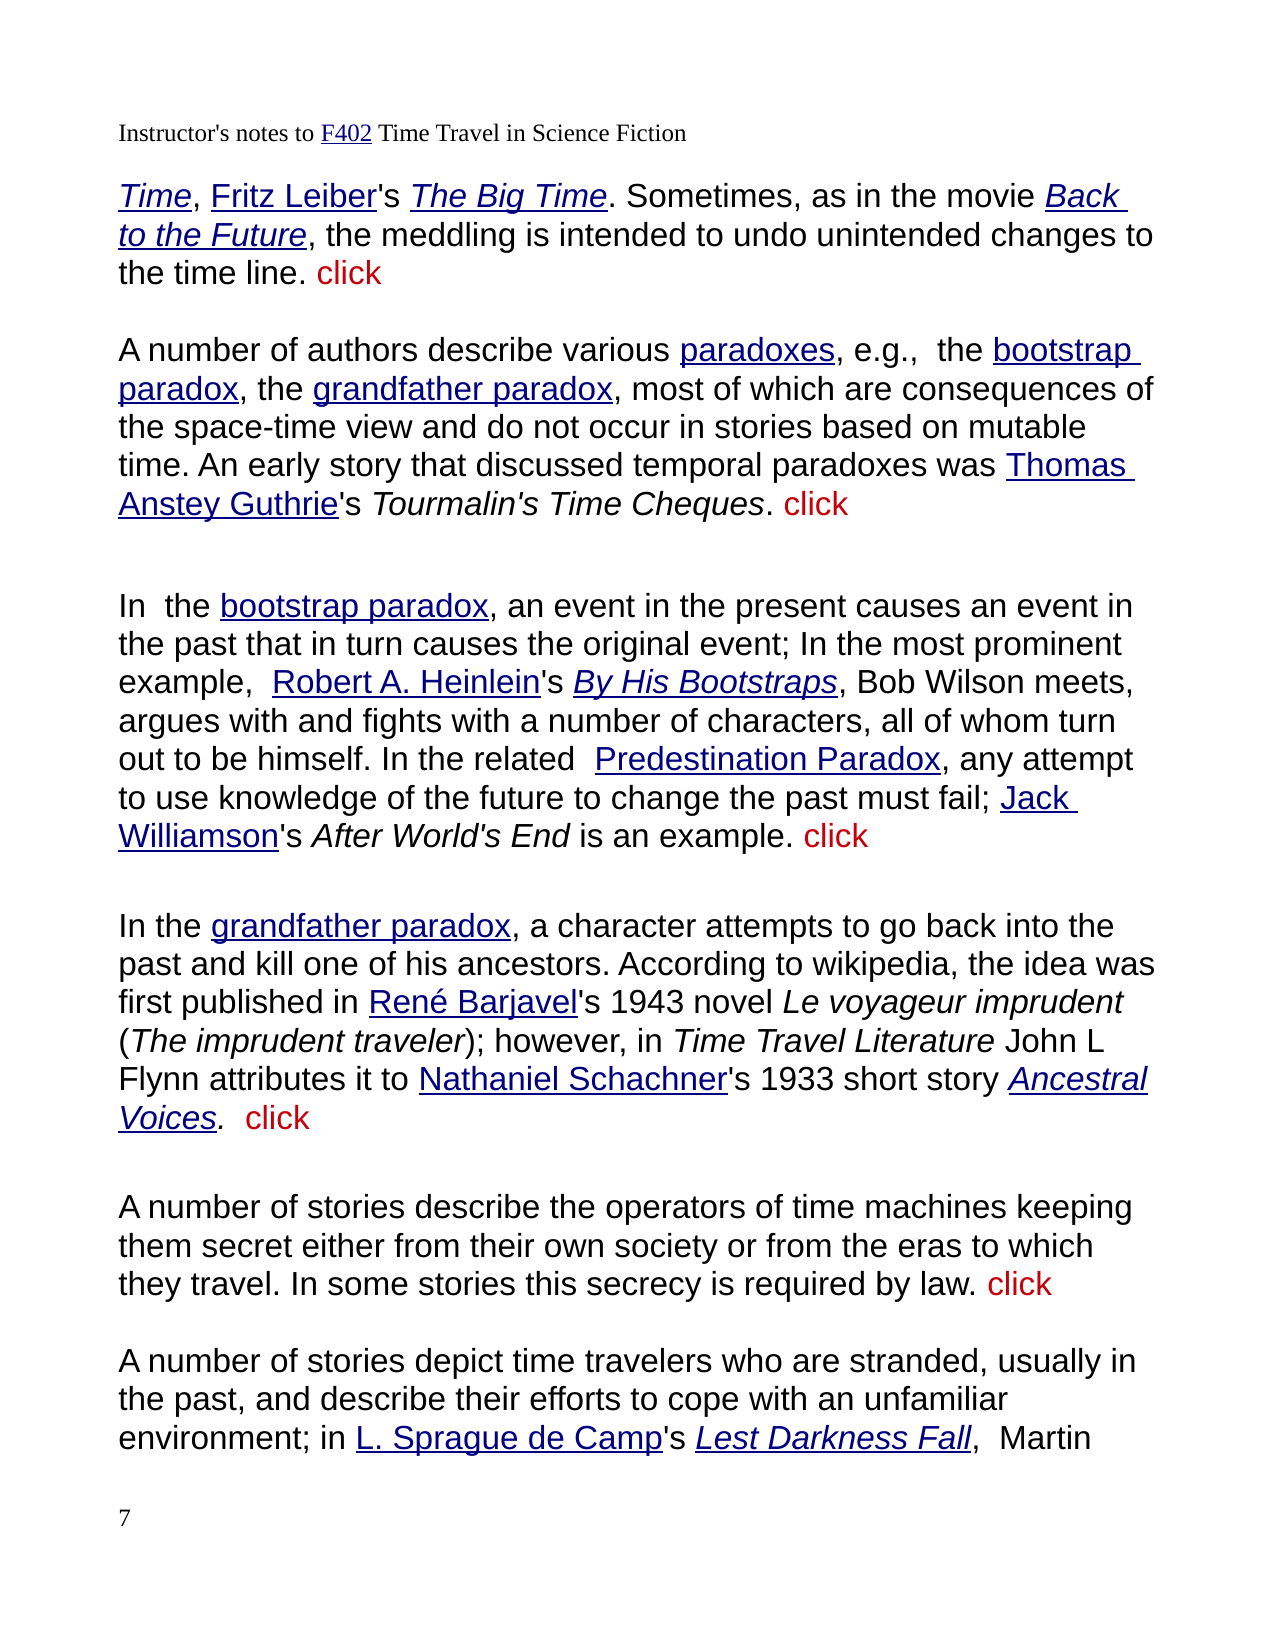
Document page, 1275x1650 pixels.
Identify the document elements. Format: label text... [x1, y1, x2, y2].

text Time, Fritz Leiber's The Big Time. Sometimes, as in the movie Back to the Future, the meddling is intended to undo unintended changes to the time line. click [118, 176, 1157, 292]
text A number of stories depict time travelers who are stranded, usually in the past, and describe their efforts to cope with an unfamiliar environment; in L. Sprague de Camp's Lest Darkness Fall, Martin [118, 1341, 1157, 1456]
text A number of stories describe the operators of time machines keeping them secret either from their own society or from the eras to which they travel. In some stories this secrecy is required by law. click [118, 1187, 1157, 1303]
text A number of authors describe various paradoxes, e.g., the bootstrap paradox, the grandfather paradox, most of which are consequences of the space-time view and do not occur in stories based on mutable time. An early story that discussed temporal paradoxes was Thomas Anstey Guthrie's Tourmalin's Time Cheques. click [118, 330, 1157, 522]
text In the bootstrap paradox, an event in the present causes an event in the past that in turn causes the original event; In the most prominent example, Robert A. Heinlein's By His Bootstraps, Bob Wilson meets, argues with and fights with a number of characters, all of whom turn out to be himself. In the related Predestination Paradox, any attempt to use knowledge of the future to change the past must fail; Jack Williamson's After World's End is an example. click [118, 586, 1157, 855]
text In the grandfather paradox, a character attempts to go back into the past and kill one of his ancestors. According to wikipedia, the idea was first published in René Barjavel's 1943 novel Le voyageur imprudent (The imprudent traveler); however, in Time Travel Literature John L Flynn attributes it to Nathaniel Schachner's 1933 short story Ancestral Voices. click [118, 906, 1157, 1136]
